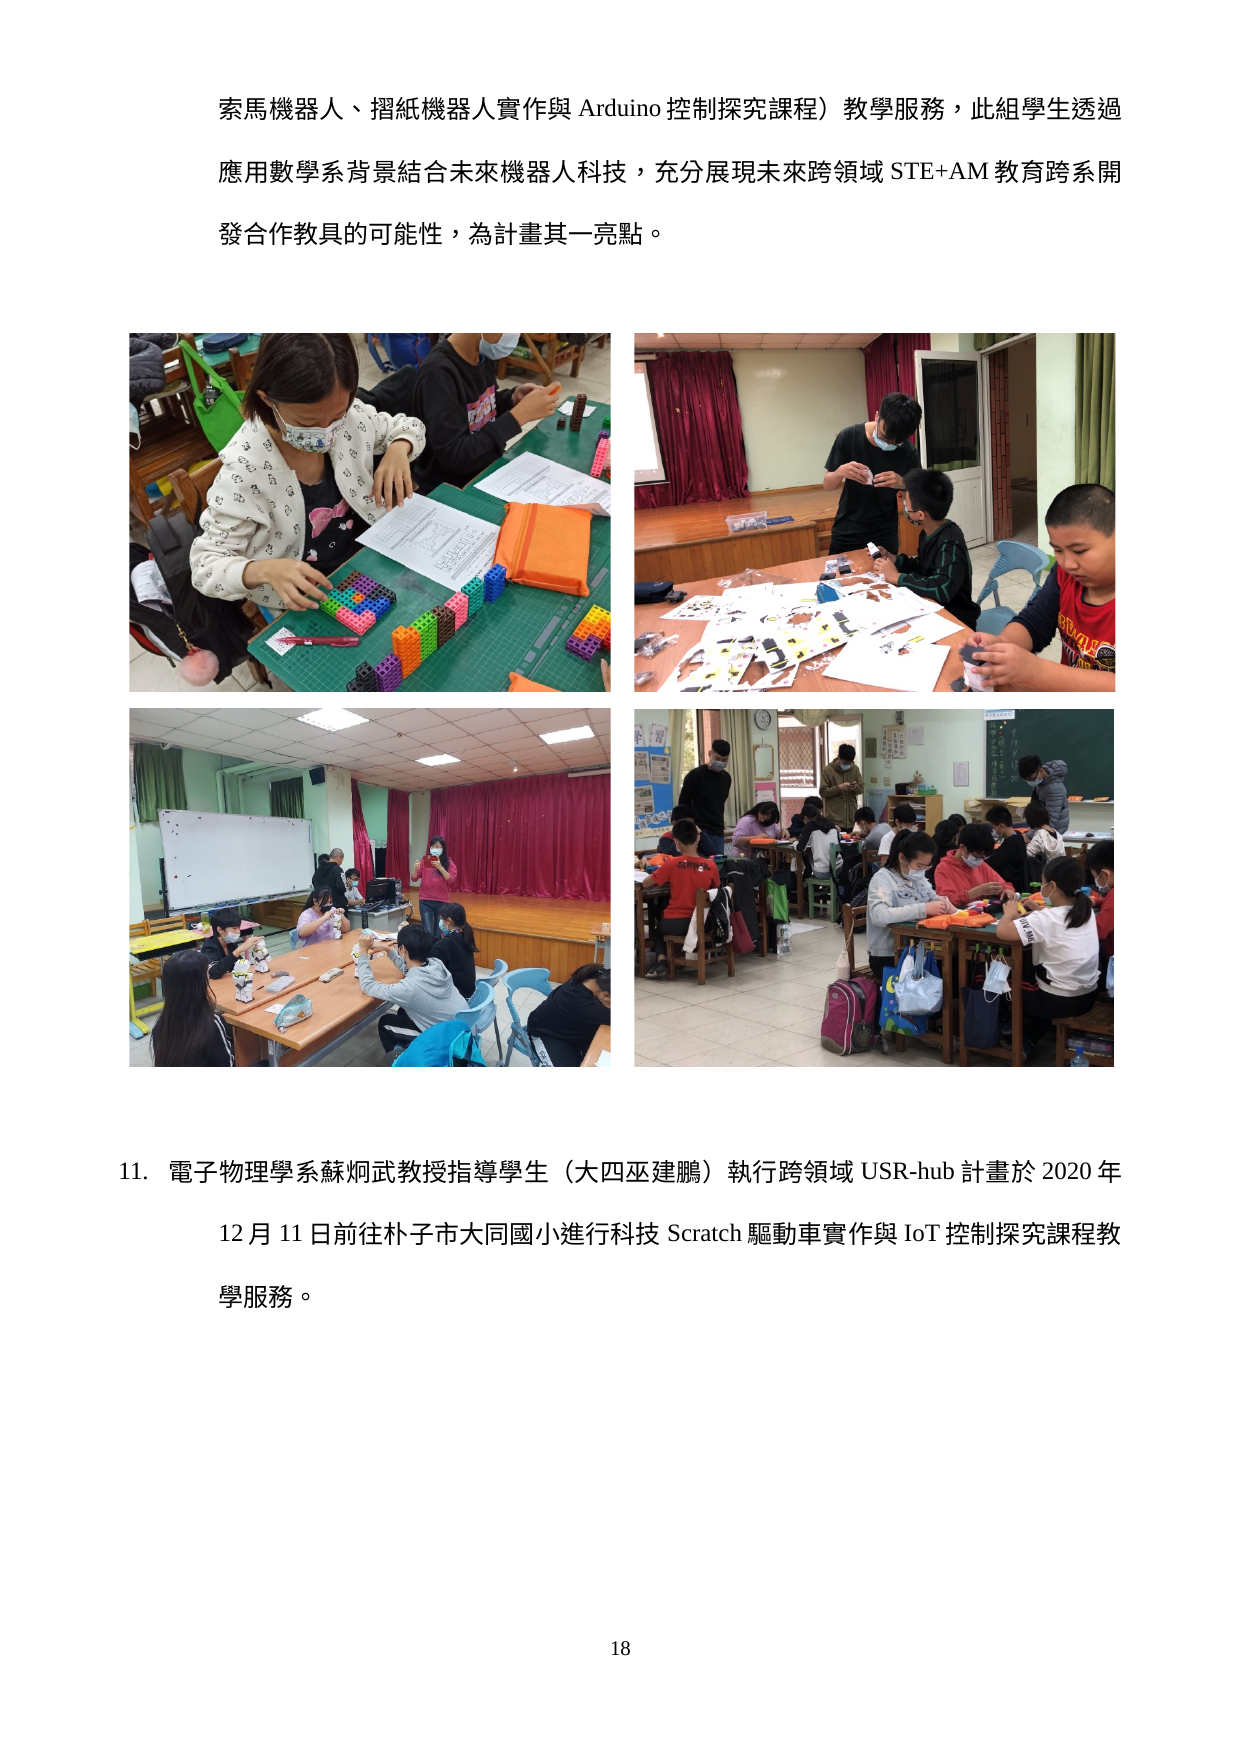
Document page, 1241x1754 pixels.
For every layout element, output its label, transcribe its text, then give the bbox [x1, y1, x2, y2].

list 電子物理學系蘇炯武教授指導學生（大四巫建鵬）執行跨領域USR-hub計畫於2020年12月11日前往朴子市大同國小進行科技Scratch驅動車實作與IoT控制探究課程教學服務。 [118, 1129, 1122, 1316]
table_cell [118, 691, 623, 1066]
list 索馬機器人、摺紙機器人實作與Arduino控制探究課程）教學服務，此組學生透過應用數學系背景結合未來機器人科技，充分展現未來跨領域STE+AM教育跨系開發合作教具的可能性，為計畫其一亮點。 [118, 66, 1122, 254]
table_cell [623, 691, 1128, 1066]
table_header [118, 316, 623, 691]
table_header [623, 316, 1128, 691]
